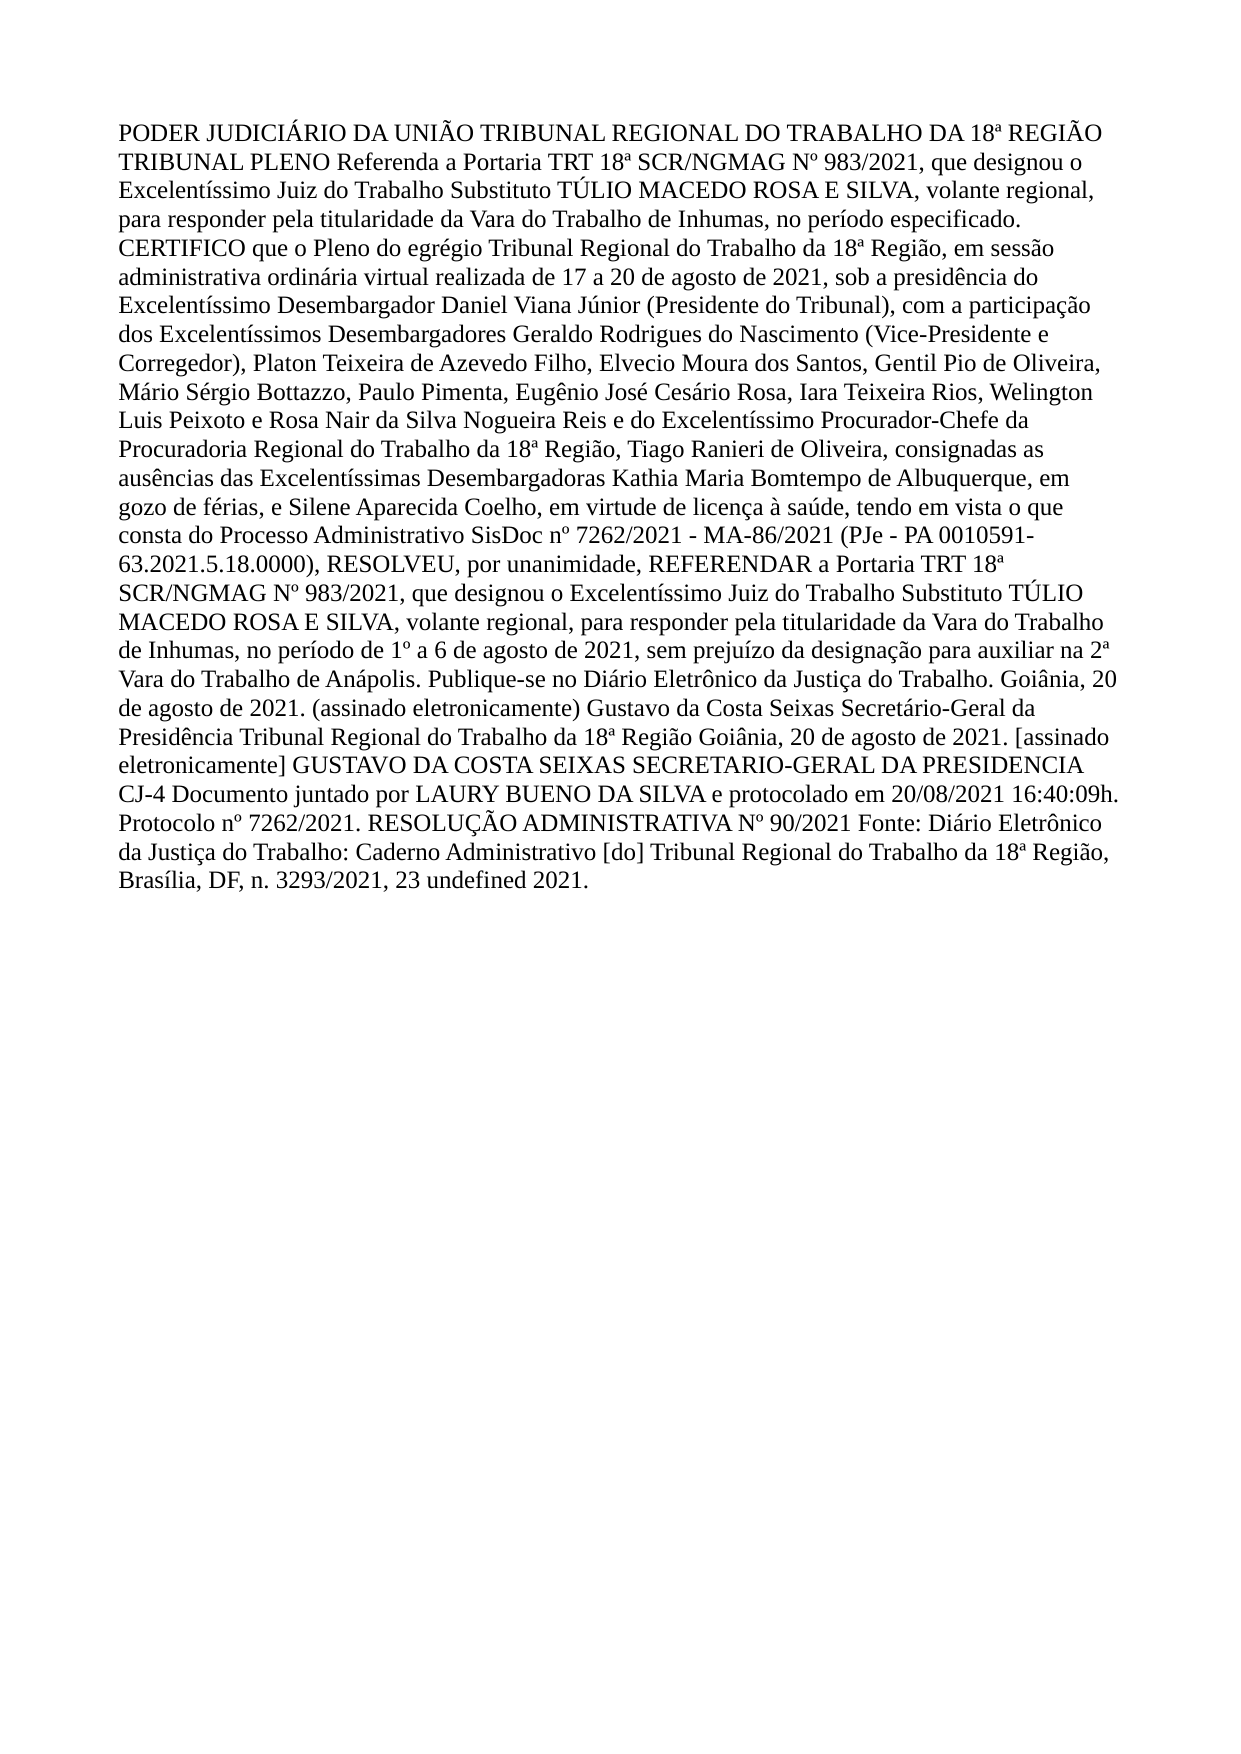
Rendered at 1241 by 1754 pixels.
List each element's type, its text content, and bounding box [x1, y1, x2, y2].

text PODER JUDICIÁRIO DA UNIÃO TRIBUNAL REGIONAL DO TRABALHO DA 18ª REGIÃO TRIBUNAL PLENO Referenda a Portaria TRT 18ª SCR/NGMAG Nº 983/2021, que designou o Excelentíssimo Juiz do Trabalho Substituto TÚLIO MACEDO ROSA E SILVA, volante regional, para responder pela titularidade da Vara do Trabalho de Inhumas, no período especificado. CERTIFICO que o Pleno do egrégio Tribunal Regional do Trabalho da 18ª Região, em sessão administrativa ordinária virtual realizada de 17 a 20 de agosto de 2021, sob a presidência do Excelentíssimo Desembargador Daniel Viana Júnior (Presidente do Tribunal), com a participação dos Excelentíssimos Desembargadores Geraldo Rodrigues do Nascimento (Vice-Presidente e Corregedor), Platon Teixeira de Azevedo Filho, Elvecio Moura dos Santos, Gentil Pio de Oliveira, Mário Sérgio Bottazzo, Paulo Pimenta, Eugênio José Cesário Rosa, Iara Teixeira Rios, Welington Luis Peixoto e Rosa Nair da Silva Nogueira Reis e do Excelentíssimo Procurador-Chefe da Procuradoria Regional do Trabalho da 18ª Região, Tiago Ranieri de Oliveira, consignadas as ausências das Excelentíssimas Desembargadoras Kathia Maria Bomtempo de Albuquerque, em gozo de férias, e Silene Aparecida Coelho, em virtude de licença à saúde, tendo em vista o que consta do Processo Administrativo SisDoc nº 7262/2021 - MA-86/2021 (PJe - PA 0010591-63.2021.5.18.0000), RESOLVEU, por unanimidade, REFERENDAR a Portaria TRT 18ª SCR/NGMAG Nº 983/2021, que designou o Excelentíssimo Juiz do Trabalho Substituto TÚLIO MACEDO ROSA E SILVA, volante regional, para responder pela titularidade da Vara do Trabalho de Inhumas, no período de 1º a 6 de agosto de 2021, sem prejuízo da designação para auxiliar na 2ª Vara do Trabalho de Anápolis. Publique-se no Diário Eletrônico da Justiça do Trabalho. Goiânia, 20 de agosto de 2021. (assinado eletronicamente) Gustavo da Costa Seixas Secretário-Geral da Presidência Tribunal Regional do Trabalho da 18ª Região Goiânia, 20 de agosto de 2021. [assinado eletronicamente] GUSTAVO DA COSTA SEIXAS SECRETARIO-GERAL DA PRESIDENCIA CJ-4 Documento juntado por LAURY BUENO DA SILVA e protocolado em 20/08/2021 16:40:09h. Protocolo nº 7262/2021. RESOLUÇÃO ADMINISTRATIVA Nº 90/2021 Fonte: Diário Eletrônico da Justiça do Trabalho: Caderno Administrativo [do] Tribunal Regional do Trabalho da 18ª Região, Brasília, DF, n. 3293/2021, 23 undefined 2021. [118, 118, 1122, 894]
